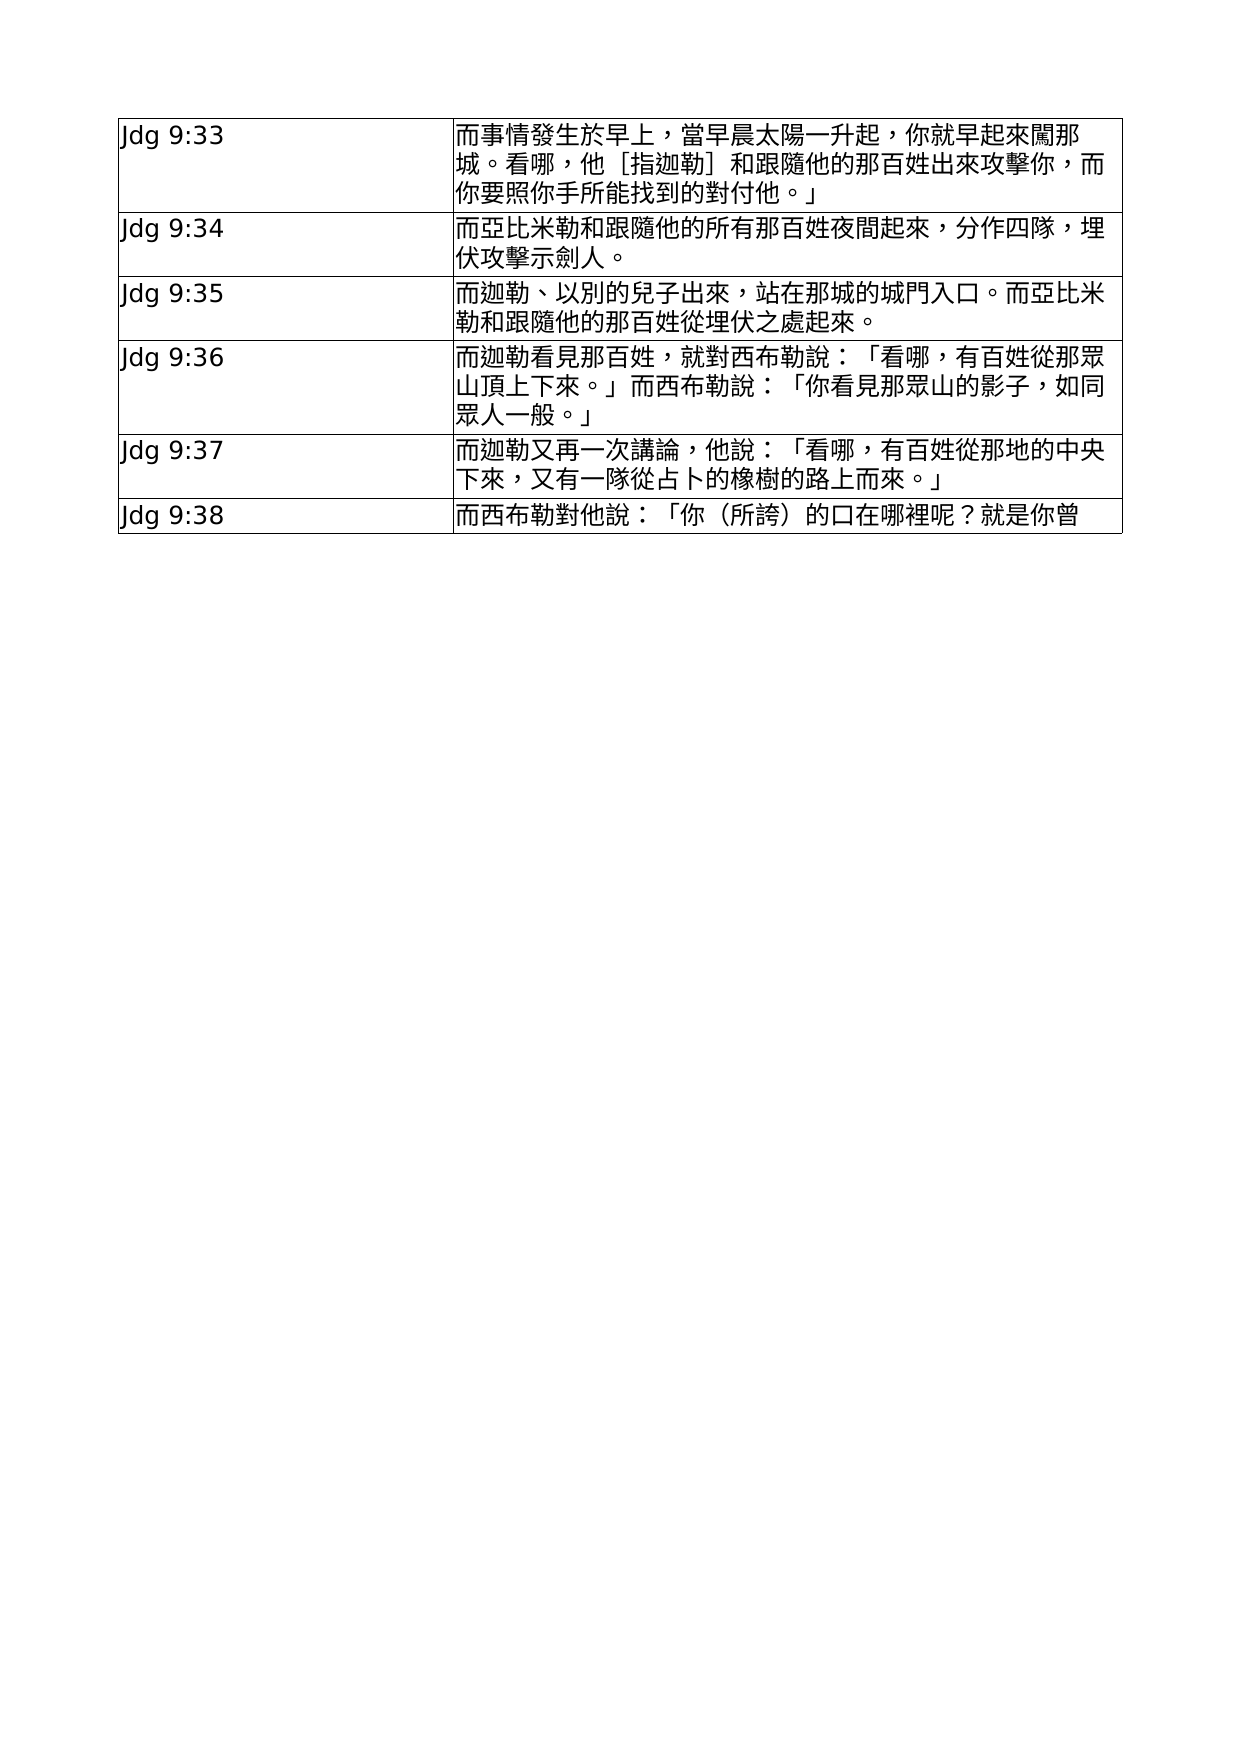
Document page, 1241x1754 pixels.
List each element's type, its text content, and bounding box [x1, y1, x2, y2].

table_cell 而亞比米勒和跟隨他的所有那百姓夜間起來，分作四隊，埋伏攻擊示劍人。 [454, 213, 1122, 276]
table_cell 而事情發生於早上，當早晨太陽一升起，你就早起來闖那城。看哪，他［指迦勒］和跟隨他的那百姓出來攻擊你，而你要照你手所能找到的對付他。」 [454, 119, 1122, 212]
table_cell Jdg 9:34 [119, 213, 453, 276]
table_cell Jdg 9:37 [119, 435, 453, 498]
table_cell 而迦勒、以別的兒子出來，站在那城的城門入口。而亞比米勒和跟隨他的那百姓從埋伏之處起來。 [454, 277, 1122, 340]
table_cell 而迦勒又再一次講論，他說：「看哪，有百姓從那地的中央下來，又有一隊從占卜的橡樹的路上而來。」 [454, 435, 1122, 498]
table_cell Jdg 9:33 [119, 119, 453, 212]
table_cell 而迦勒看見那百姓，就對西布勒說：「看哪，有百姓從那眾山頂上下來。」而西布勒說：「你看見那眾山的影子，如同眾人一般。」 [454, 341, 1122, 433]
table_cell Jdg 9:38 [119, 499, 453, 533]
table_cell 而西布勒對他說：「你（所誇）的口在哪裡呢？就是你曾 [454, 499, 1122, 533]
table_cell Jdg 9:36 [119, 341, 453, 433]
table_cell Jdg 9:35 [119, 277, 453, 340]
